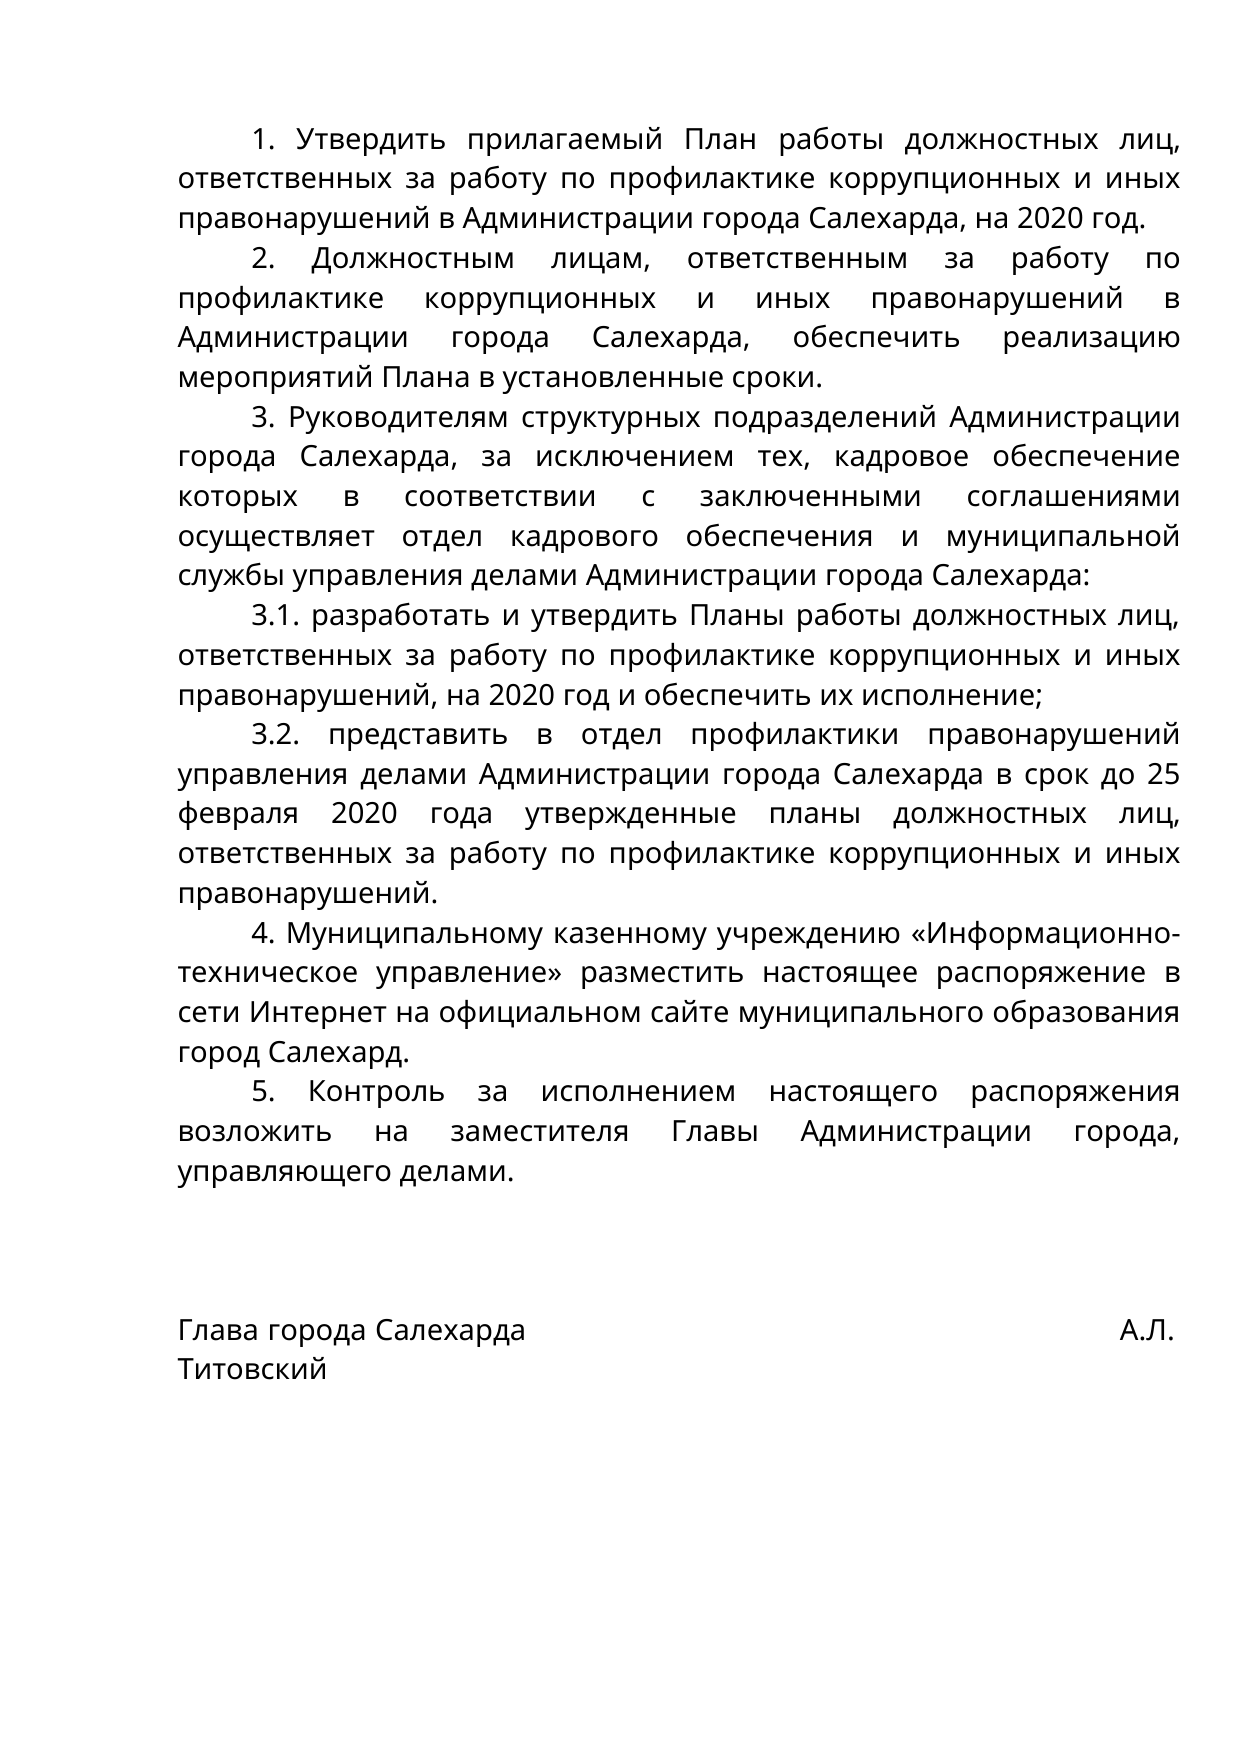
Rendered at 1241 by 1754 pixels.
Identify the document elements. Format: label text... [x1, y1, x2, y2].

text 1. Утвердить прилагаемый План работы должностных лиц, ответственных за работу по профилактике коррупционных и иных правонарушений в Администрации города Салехарда, на 2020 год. [177, 118, 1181, 237]
text 2. Должностным лицам, ответственным за работу по профилактике коррупционных и иных правонарушений в Администрации города Салехарда, обеспечить реализацию мероприятий Плана в установленные сроки. [177, 237, 1181, 396]
text Глава города Салехарда А.Л. Титовский [177, 1309, 1181, 1388]
text 5. Контроль за исполнением настоящего распоряжения возложить на заместителя Главы Администрации города, управляющего делами. [177, 1071, 1181, 1190]
text 4. Муниципальному казенному учреждению «Информационно-техническое управление» разместить настоящее распоряжение в сети Интернет на официальном сайте муниципального образования город Салехард. [177, 912, 1181, 1071]
text 3.2. представить в отдел профилактики правонарушений управления делами Администрации города Салехарда в срок до 25 февраля 2020 года утвержденные планы должностных лиц, ответственных за работу по профилактике коррупционных и иных правонарушений. [177, 713, 1181, 912]
text 3.1. разработать и утвердить Планы работы должностных лиц, ответственных за работу по профилактике коррупционных и иных правонарушений, на 2020 год и обеспечить их исполнение; [177, 594, 1181, 713]
text 3. Руководителям структурных подразделений Администрации города Салехарда, за исключением тех, кадровое обеспечение которых в соответствии с заключенными соглашениями осуществляет отдел кадрового обеспечения и муниципальной службы управления делами Администрации города Салехарда: [177, 396, 1181, 594]
